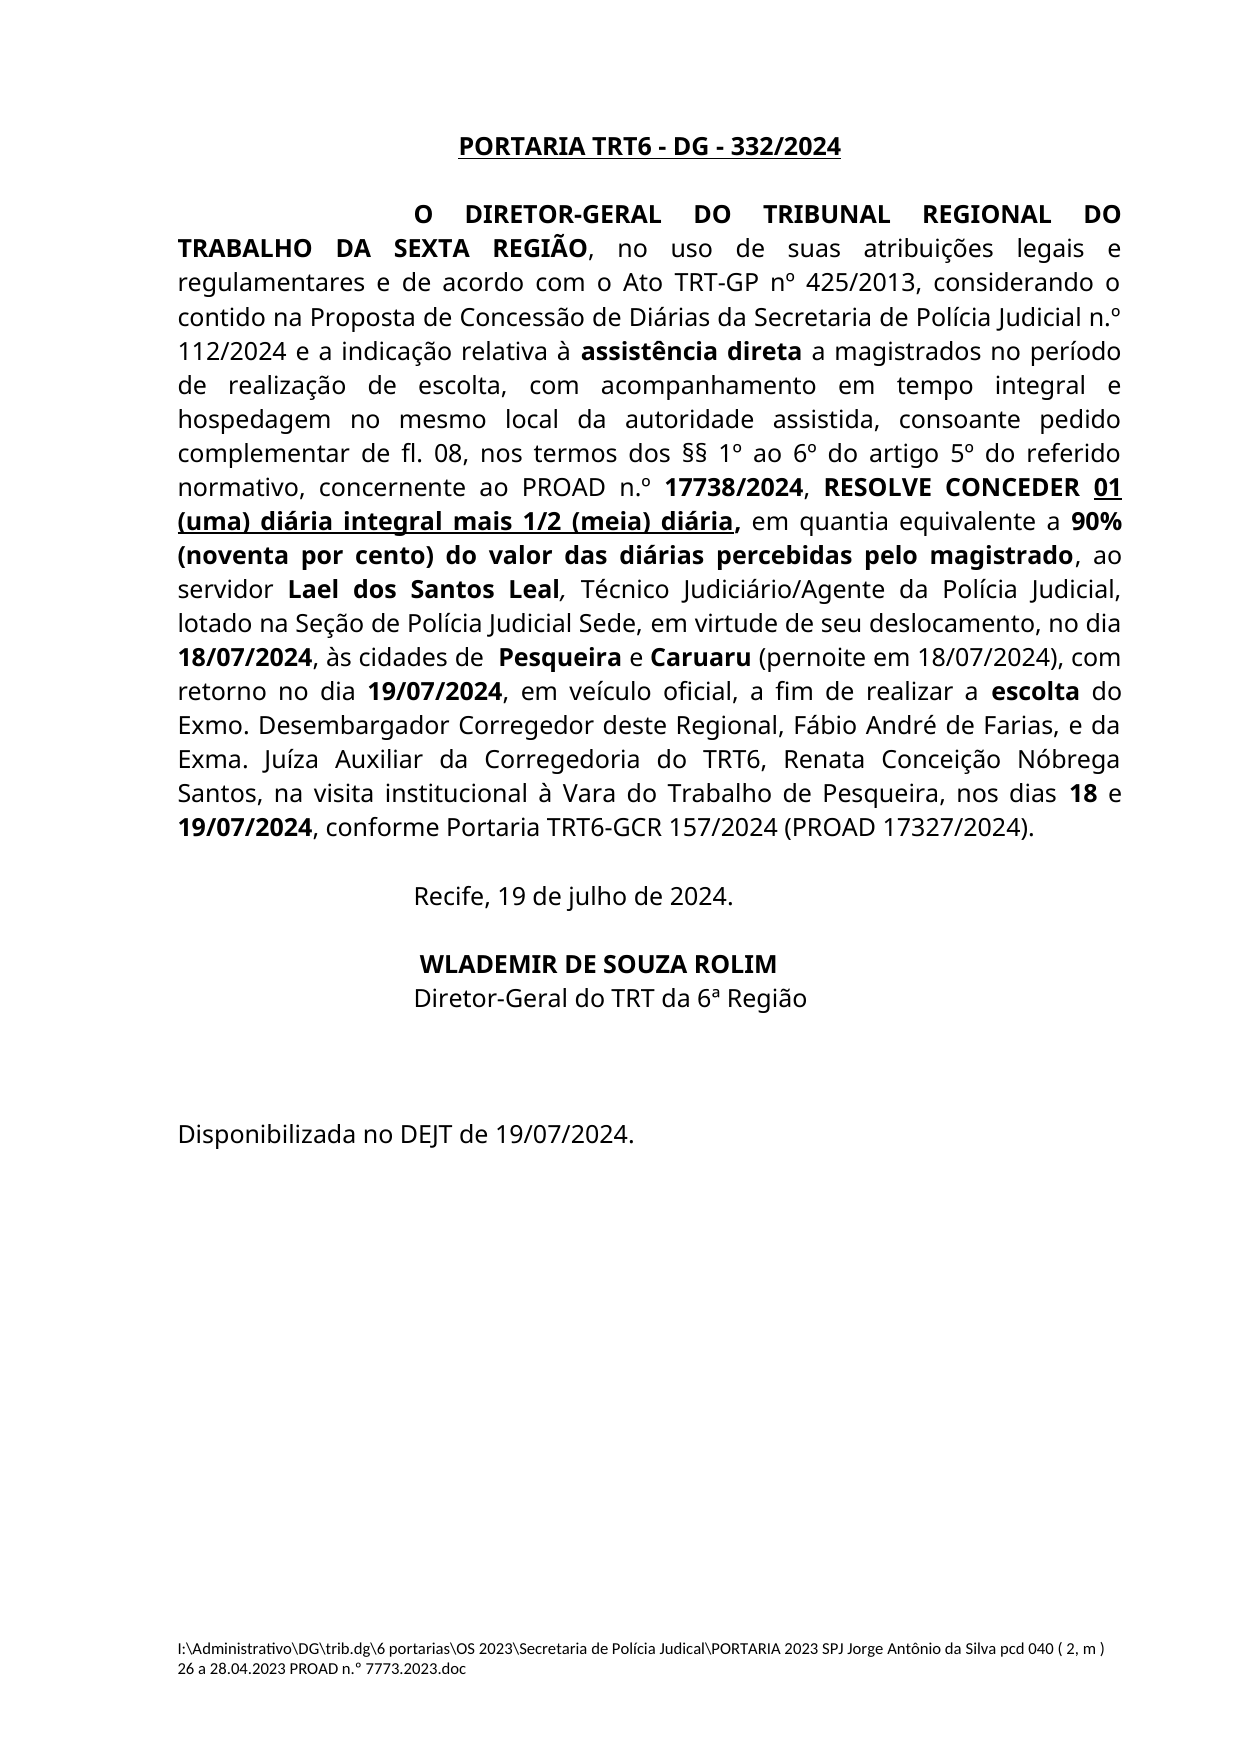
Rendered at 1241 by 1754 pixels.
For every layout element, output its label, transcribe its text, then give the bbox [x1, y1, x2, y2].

text O DIRETOR-GERAL DO TRIBUNAL REGIONAL DO TRABALHO DA SEXTA REGIÃO, no uso de suas atribuições legais e regulamentares e de acordo com o Ato TRT-GP nº 425/2013, considerando o contido na Proposta de Concessão de Diárias da Secretaria de Polícia Judicial n.º 112/2024 e a indicação relativa à assistência direta a magistrados no período de realização de escolta, com acompanhamento em tempo integral e hospedagem no mesmo local da autoridade assistida, consoante pedido complementar de fl. 08, nos termos dos §§ 1º ao 6º do artigo 5º do referido normativo, concernente ao PROAD n.º 17738/2024, RESOLVE CONCEDER 01 (uma) diária integral mais 1/2 (meia) diária, em quantia equivalente a 90% (noventa por cento) do valor das diárias percebidas pelo magistrado, ao servidor Lael dos Santos Leal, Técnico Judiciário/Agente da Polícia Judicial, lotado na Seção de Polícia Judicial Sede, em virtude de seu deslocamento, no dia 18/07/2024, às cidades de Pesqueira e Caruaru (pernoite em 18/07/2024), com retorno no dia 19/07/2024, em veículo oficial, a fim de realizar a escolta do Exmo. Desembargador Corregedor deste Regional, Fábio André de Farias, e da Exma. Juíza Auxiliar da Corregedoria do TRT6, Renata Conceição Nóbrega Santos, na visita institucional à Vara do Trabalho de Pesqueira, nos dias 18 e 19/07/2024, conforme Portaria TRT6-GCR 157/2024 (PROAD 17327/2024). [177, 197, 1122, 844]
text Disponibilizada no DEJT de 19/07/2024. [177, 1117, 1122, 1151]
text PORTARIA TRT6 - DG - 332/2024 [177, 129, 1122, 163]
text WLADEMIR DE SOUZA ROLIM [177, 946, 1122, 980]
text Recife, 19 de julho de 2024. [177, 878, 1122, 912]
text Diretor-Geral do TRT da 6ª Região [177, 980, 1122, 1014]
